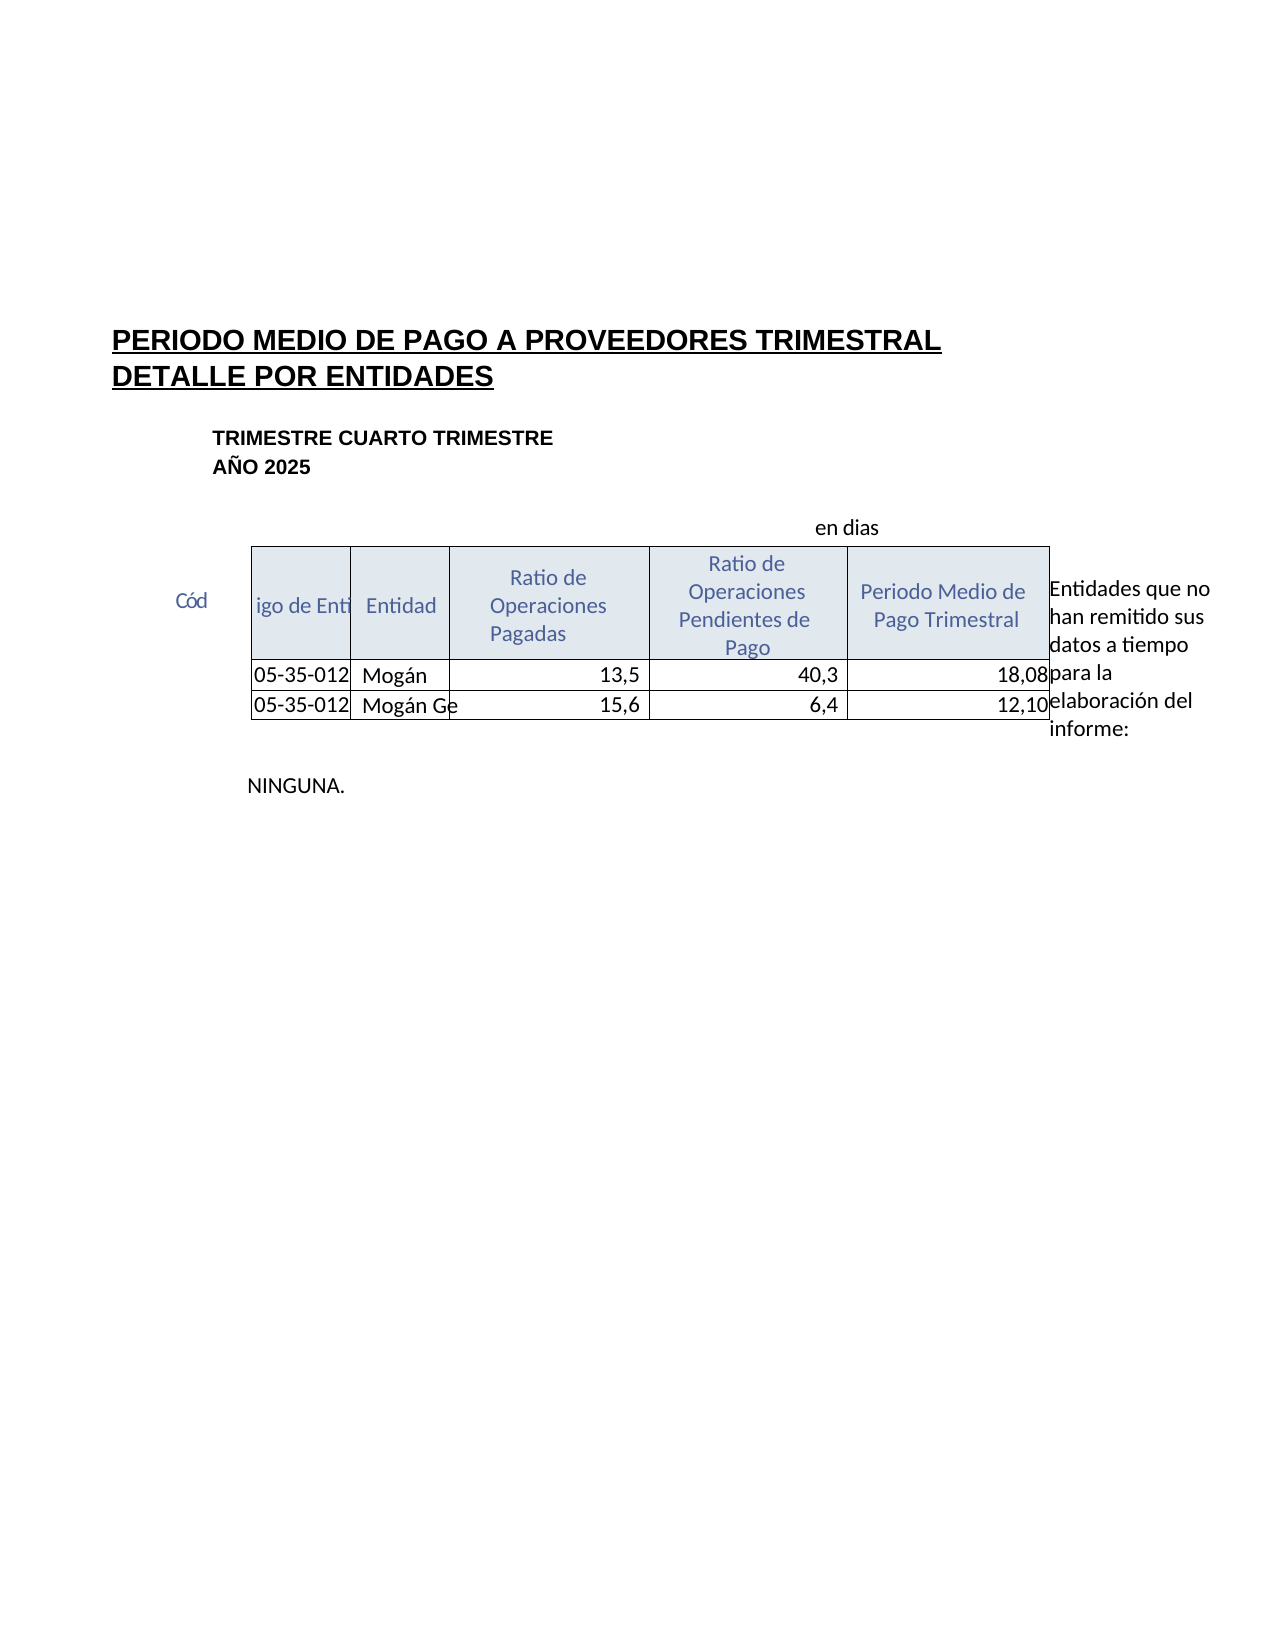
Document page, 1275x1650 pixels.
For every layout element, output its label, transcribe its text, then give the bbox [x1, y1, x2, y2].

table_header Ratio de Operaciones Pagadas [450, 547, 649, 659]
table_cell 6,49 [650, 691, 847, 719]
text Entidades que no han remitido sus datos a tiempo para la elaboración del informe: [247, 574, 1223, 742]
table_header Ratio de Operaciones Pendientes de Pago [650, 547, 847, 659]
table_cell 40,30 [650, 660, 847, 689]
table_cell 05-35-012 [252, 691, 350, 719]
text TRIMESTRE CUARTO TRIMESTRE AÑO 2025 [212, 422, 956, 481]
table_header Periodo Medio de Pago Trimestral [848, 547, 1049, 659]
text en dias [815, 513, 1223, 541]
table_cell 13,51 [450, 660, 649, 689]
table_header igo de Enti [252, 547, 350, 659]
table_header Entidad [351, 547, 449, 659]
table_cell 18,08 [848, 660, 1049, 689]
table_cell [351, 660, 449, 689]
text Cód [175, 586, 245, 614]
table_cell [351, 691, 449, 719]
text NINGUNA. [247, 771, 1223, 799]
text PERIODO MEDIO DE PAGO A PROVEEDORES TRIMESTRAL DETALLE POR ENTIDADES [112, 321, 956, 394]
table_cell 05-35-012 [252, 660, 350, 689]
table_cell 12,10 [848, 691, 1049, 719]
table_cell 15,64 [450, 691, 649, 719]
